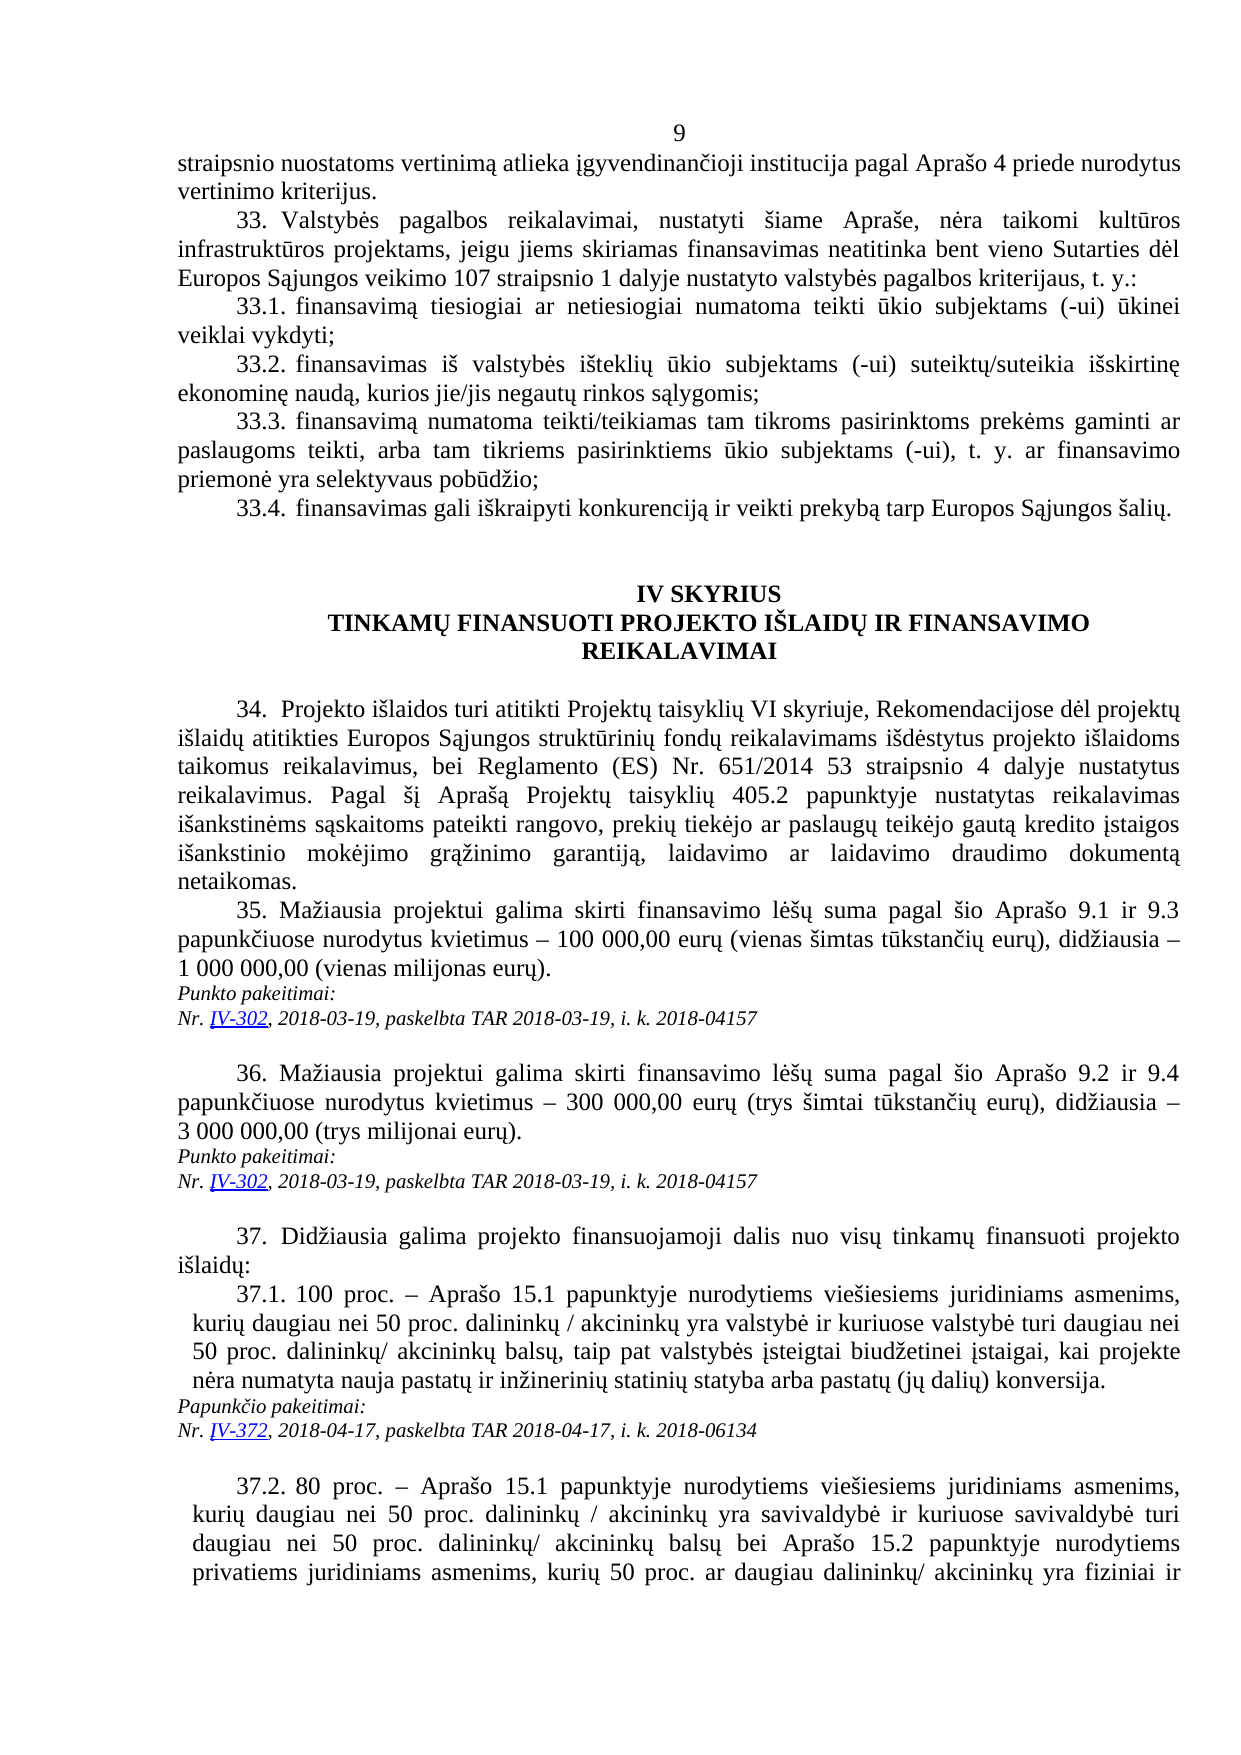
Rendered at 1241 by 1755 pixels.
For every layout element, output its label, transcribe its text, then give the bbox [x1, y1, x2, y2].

text Papunkčio pakeitimai: [177, 1394, 1181, 1418]
text Nr. ĮV-302, 2018-03-19, paskelbta TAR 2018-03-19, i. k. 2018-04157 [177, 1005, 1181, 1029]
text 34. Projekto išlaidos turi atitikti Projektų taisyklių VI skyriuje, Rekomendacijose dėl projektų išlaidų atitikties Europos Sąjungos struktūrinių fondų reikalavimams išdėstytus projekto išlaidoms taikomus reikalavimus, bei Reglamento (ES) Nr. 651/2014 53 straipsnio 4 dalyje nustatytus reikalavimus. Pagal šį Aprašą Projektų taisyklių 405.2 papunktyje nustatytas reikalavimas išankstinėms sąskaitoms pateikti rangovo, prekių tiekėjo ar paslaugų teikėjo gautą kredito įstaigos išankstinio mokėjimo grąžinimo garantiją, laidavimo ar laidavimo draudimo dokumentą netaikomas. [177, 694, 1181, 895]
text straipsnio nuostatoms vertinimą atlieka įgyvendinančioji institucija pagal Aprašo 4 priede nurodytus vertinimo kriterijus. [177, 148, 1181, 205]
text 37.1. 100 proc. – Aprašo 15.1 papunktyje nurodytiems viešiesiems juridiniams asmenims, kurių daugiau nei 50 proc. dalininkų / akcininkų yra valstybė ir kuriuose valstybė turi daugiau nei 50 proc. dalininkų/ akcininkų balsų, taip pat valstybės įsteigtai biudžetinei įstaigai, kai projekte nėra numatyta nauja pastatų ir inžinerinių statinių statyba arba pastatų (jų dalių) konversija. [192, 1279, 1181, 1394]
text Nr. ĮV-372, 2018-04-17, paskelbta TAR 2018-04-17, i. k. 2018-06134 [177, 1418, 1181, 1442]
text 33. Valstybės pagalbos reikalavimai, nustatyti šiame Apraše, nėra taikomi kultūros infrastruktūros projektams, jeigu jiems skiriamas finansavimas neatitinka bent vieno Sutarties dėl Europos Sąjungos veikimo 107 straipsnio 1 dalyje nustatyto valstybės pagalbos kriterijaus, t. y.: [177, 205, 1181, 291]
text Punkto pakeitimai: [177, 1144, 1181, 1168]
text 35. Mažiausia projektui galima skirti finansavimo lėšų suma pagal šio Aprašo 9.1 ir 9.3 papunkčiuose nurodytus kvietimus – 100 000,00 eurų (vienas šimtas tūkstančių eurų), didžiausia – 1 000 000,00 (vienas milijonas eurų). [177, 895, 1181, 981]
text 36. Mažiausia projektui galima skirti finansavimo lėšų suma pagal šio Aprašo 9.2 ir 9.4 papunkčiuose nurodytus kvietimus – 300 000,00 eurų (trys šimtai tūkstančių eurų), didžiausia – 3 000 000,00 (trys milijonai eurų). [177, 1058, 1181, 1144]
text 33.1. finansavimą tiesiogiai ar netiesiogiai numatoma teikti ūkio subjektams (-ui) ūkinei veiklai vykdyti; [177, 291, 1181, 349]
text 37.2. 80 proc. – Aprašo 15.1 papunktyje nurodytiems viešiesiems juridiniams asmenims, kurių daugiau nei 50 proc. dalininkų / akcininkų yra savivaldybė ir kuriuose savivaldybė turi daugiau nei 50 proc. dalininkų/ akcininkų balsų bei Aprašo 15.2 papunktyje nurodytiems privatiems juridiniams asmenims, kurių 50 proc. ar daugiau dalininkų/ akcininkų yra fiziniai ir [192, 1471, 1181, 1586]
text 33.2. finansavimas iš valstybės išteklių ūkio subjektams (-ui) suteiktų/suteikia išskirtinę ekonominę naudą, kurios jie/jis negautų rinkos sąlygomis; [177, 349, 1181, 406]
text Punkto pakeitimai: [177, 981, 1181, 1005]
text 33.4. finansavimas gali iškraipyti konkurenciją ir veikti prekybą tarp Europos Sąjungos šalių. [177, 493, 1181, 521]
text 37. Didžiausia galima projekto finansuojamoji dalis nuo visų tinkamų finansuoti projekto išlaidų: [177, 1221, 1181, 1279]
text 33.3. finansavimą numatoma teikti/teikiamas tam tikroms pasirinktoms prekėms gaminti ar paslaugoms teikti, arba tam tikriems pasirinktiems ūkio subjektams (-ui), t. y. ar finansavimo priemonė yra selektyvaus pobūdžio; [177, 406, 1181, 493]
text TINKAMŲ FINANSUOTI PROJEKTO IŠLAIDŲ IR FINANSAVIMO REIKALAVIMAI [177, 608, 1181, 665]
text IV SKYRIUS [177, 579, 1181, 608]
text Nr. ĮV-302, 2018-03-19, paskelbta TAR 2018-03-19, i. k. 2018-04157 [177, 1168, 1181, 1193]
